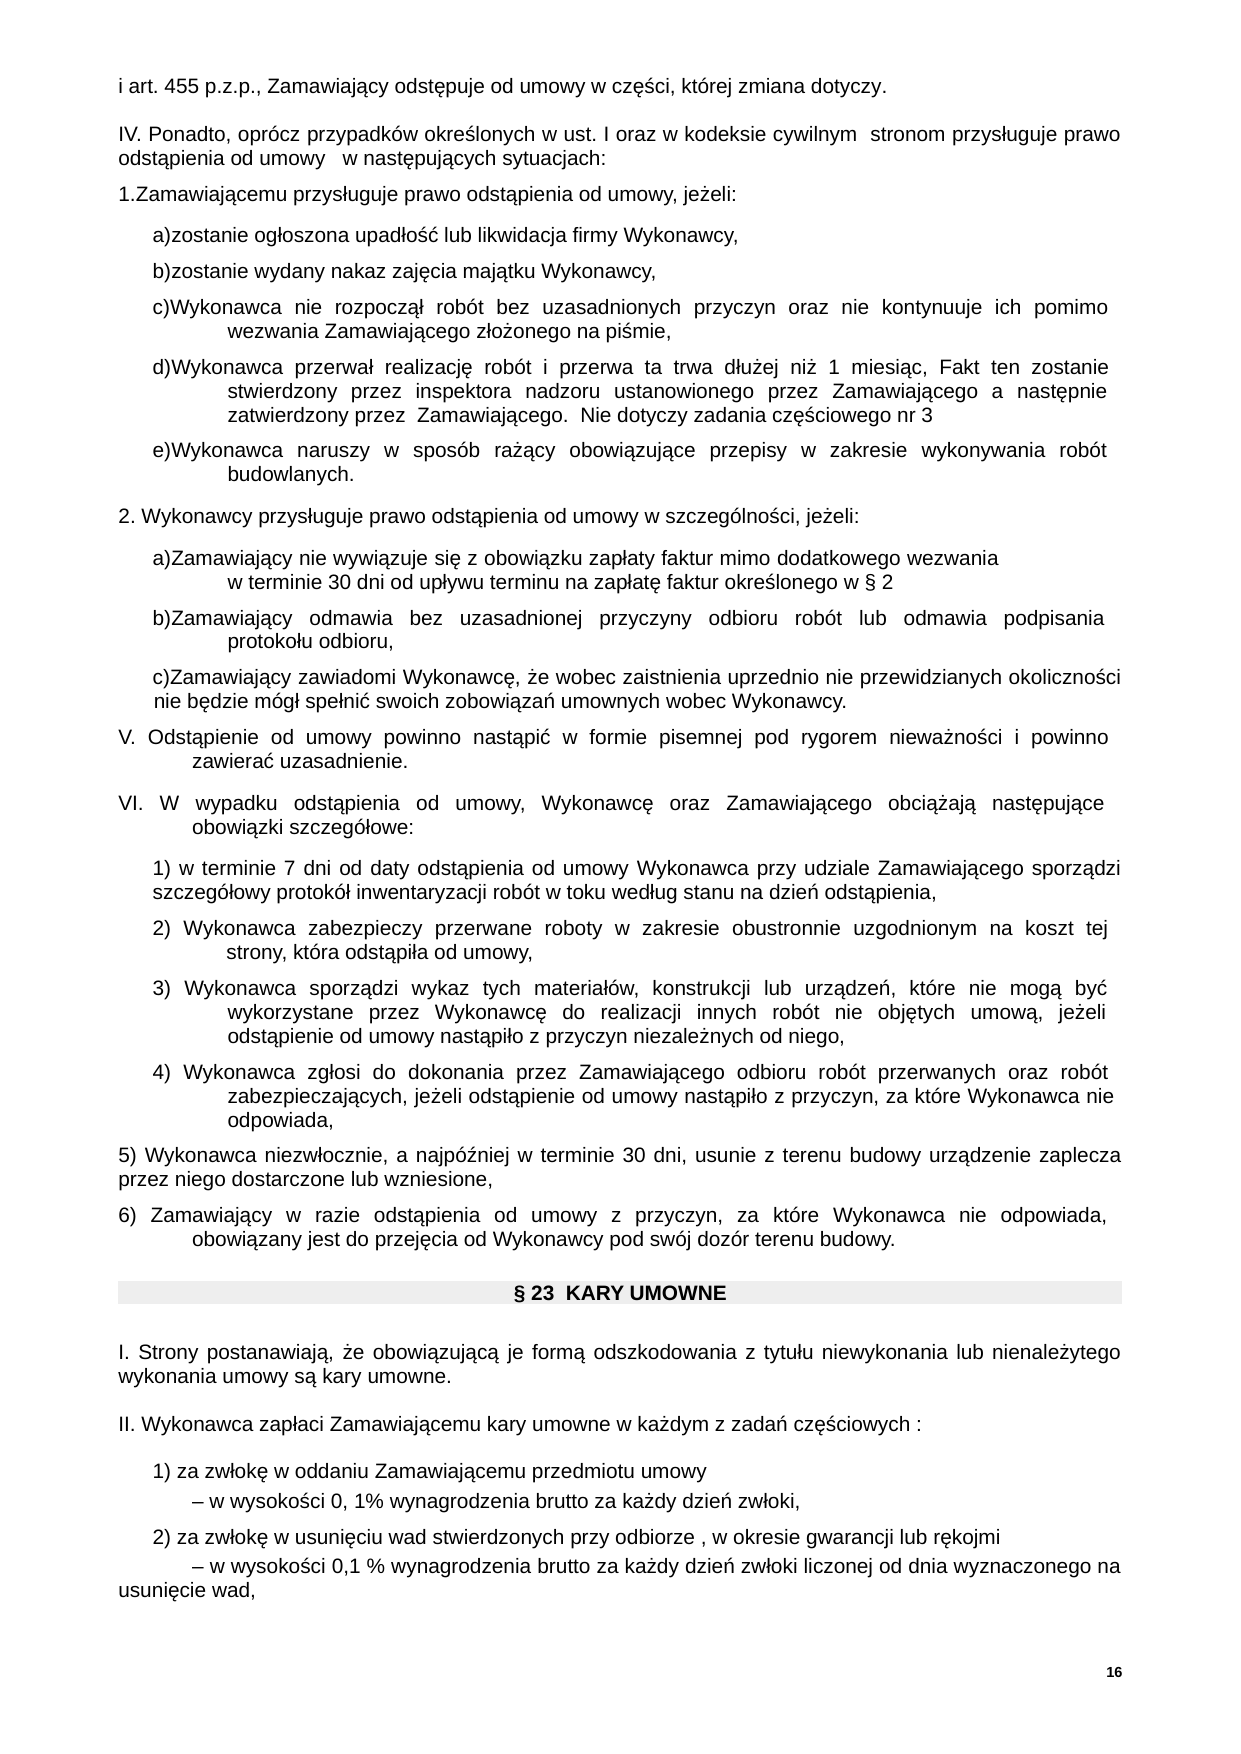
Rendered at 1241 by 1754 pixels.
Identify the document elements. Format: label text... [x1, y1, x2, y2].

text VI. W wypadku odstąpienia od umowy, Wykonawcę oraz Zamawiającego obciążają następujące obowiązki szczegółowe: [118, 791, 1122, 838]
text 5) Wykonawca niezwłocznie, a najpóźniej w terminie 30 dni, usunie z terenu budowy urządzenie zaplecza przez niego dostarczone lub wzniesione, [118, 1143, 1122, 1191]
text 2. Wykonawcy przysługuje prawo odstąpienia od umowy w szczególności, jeżeli: [118, 504, 1122, 528]
text 2) Wykonawca zabezpieczy przerwane roboty w zakresie obustronnie uzgodnionym na koszt tej strony, która odstąpiła od umowy, [152, 916, 1122, 964]
list Zamawiający odmawia bez uzasadnionej przyczyny odbioru robót lub odmawia podpisania protokołu odbioru, [152, 605, 1122, 653]
list Wykonawca naruszy w sposób rażący obowiązujące przepisy w zakresie wykonywania robót budowlanych. [152, 438, 1122, 486]
text 3) Wykonawca sporządzi wykaz tych materiałów, konstrukcji lub urządzeń, które nie mogą być wykorzystane przez Wykonawcę do realizacji innych robót nie objętych umową, jeżeli odstąpienie od umowy nastąpiło z przyczyn niezależnych od niego, [152, 976, 1122, 1048]
list Zamawiający zawiadomi Wykonawcę, że wobec zaistnienia uprzednio nie przewidzianych okoliczności nie będzie mógł spełnić swoich zobowiązań umownych wobec Wykonawcy. [152, 665, 1122, 713]
text – w wysokości 0, 1% wynagrodzenia brutto za każdy dzień zwłoki, [118, 1489, 1122, 1513]
text i art. 455 p.z.p., Zamawiający odstępuje od umowy w części, której zmiana dotyczy. [118, 74, 1122, 98]
list zostanie wydany nakaz zajęcia majątku Wykonawcy, [152, 259, 1122, 283]
text 1) w terminie 7 dni od daty odstąpienia od umowy Wykonawca przy udziale Zamawiającego sporządzi szczegółowy protokół inwentaryzacji robót w toku według stanu na dzień odstąpienia, [152, 856, 1122, 904]
text V. Odstąpienie od umowy powinno nastąpić w formie pisemnej pod rygorem nieważności i powinno zawierać uzasadnienie. [118, 725, 1122, 773]
text § 23 KARY UMOWNE [118, 1281, 1122, 1304]
list zostanie ogłoszona upadłość lub likwidacja firmy Wykonawcy, [152, 223, 1122, 247]
list Zamawiający nie wywiązuje się z obowiązku zapłaty faktur mimo dodatkowego wezwania w terminie 30 dni od upływu terminu na zapłatę faktur określonego w § 2 [152, 546, 1122, 593]
text 6) Zamawiający w razie odstąpienia od umowy z przyczyn, za które Wykonawca nie odpowiada, obowiązany jest do przejęcia od Wykonawcy pod swój dozór terenu budowy. [118, 1203, 1122, 1251]
list Wykonawca przerwał realizację robót i przerwa ta trwa dłużej niż 1 miesiąc, Fakt ten zostanie stwierdzony przez inspektora nadzoru ustanowionego przez Zamawiającego a następnie zatwierdzony przez Zamawiającego. Nie dotyczy zadania częściowego nr 3 [152, 354, 1122, 426]
text II. Wykonawca zapłaci Zamawiającemu kary umowne w każdym z zadań częściowych : [118, 1411, 1122, 1435]
text IV. Ponadto, oprócz przypadków określonych w ust. I oraz w kodeksie cywilnym stronom przysługuje prawo odstąpienia od umowy w następujących sytuacjach: [118, 122, 1122, 169]
text – w wysokości 0,1 % wynagrodzenia brutto za każdy dzień zwłoki liczonej od dnia wyznaczonego na usunięcie wad, [118, 1554, 1122, 1602]
text 4) Wykonawca zgłosi do dokonania przez Zamawiającego odbioru robót przerwanych oraz robót zabezpieczających, jeżeli odstąpienie od umowy nastąpiło z przyczyn, za które Wykonawca nie odpowiada, [152, 1059, 1122, 1131]
list Wykonawca nie rozpoczął robót bez uzasadnionych przyczyn oraz nie kontynuuje ich pomimo wezwania Zamawiającego złożonego na piśmie, [152, 295, 1122, 343]
text 1) za zwłokę w oddaniu Zamawiającemu przedmiotu umowy [152, 1459, 1122, 1483]
text 2) za zwłokę w usunięciu wad stwierdzonych przy odbiorze , w okresie gwarancji lub rękojmi [152, 1524, 1122, 1548]
list Zamawiającemu przysługuje prawo odstąpienia od umowy, jeżeli: [118, 181, 1122, 205]
text I. Strony postanawiają, że obowiązującą je formą odszkodowania z tytułu niewykonania lub nienależytego wykonania umowy są kary umowne. [118, 1340, 1122, 1388]
